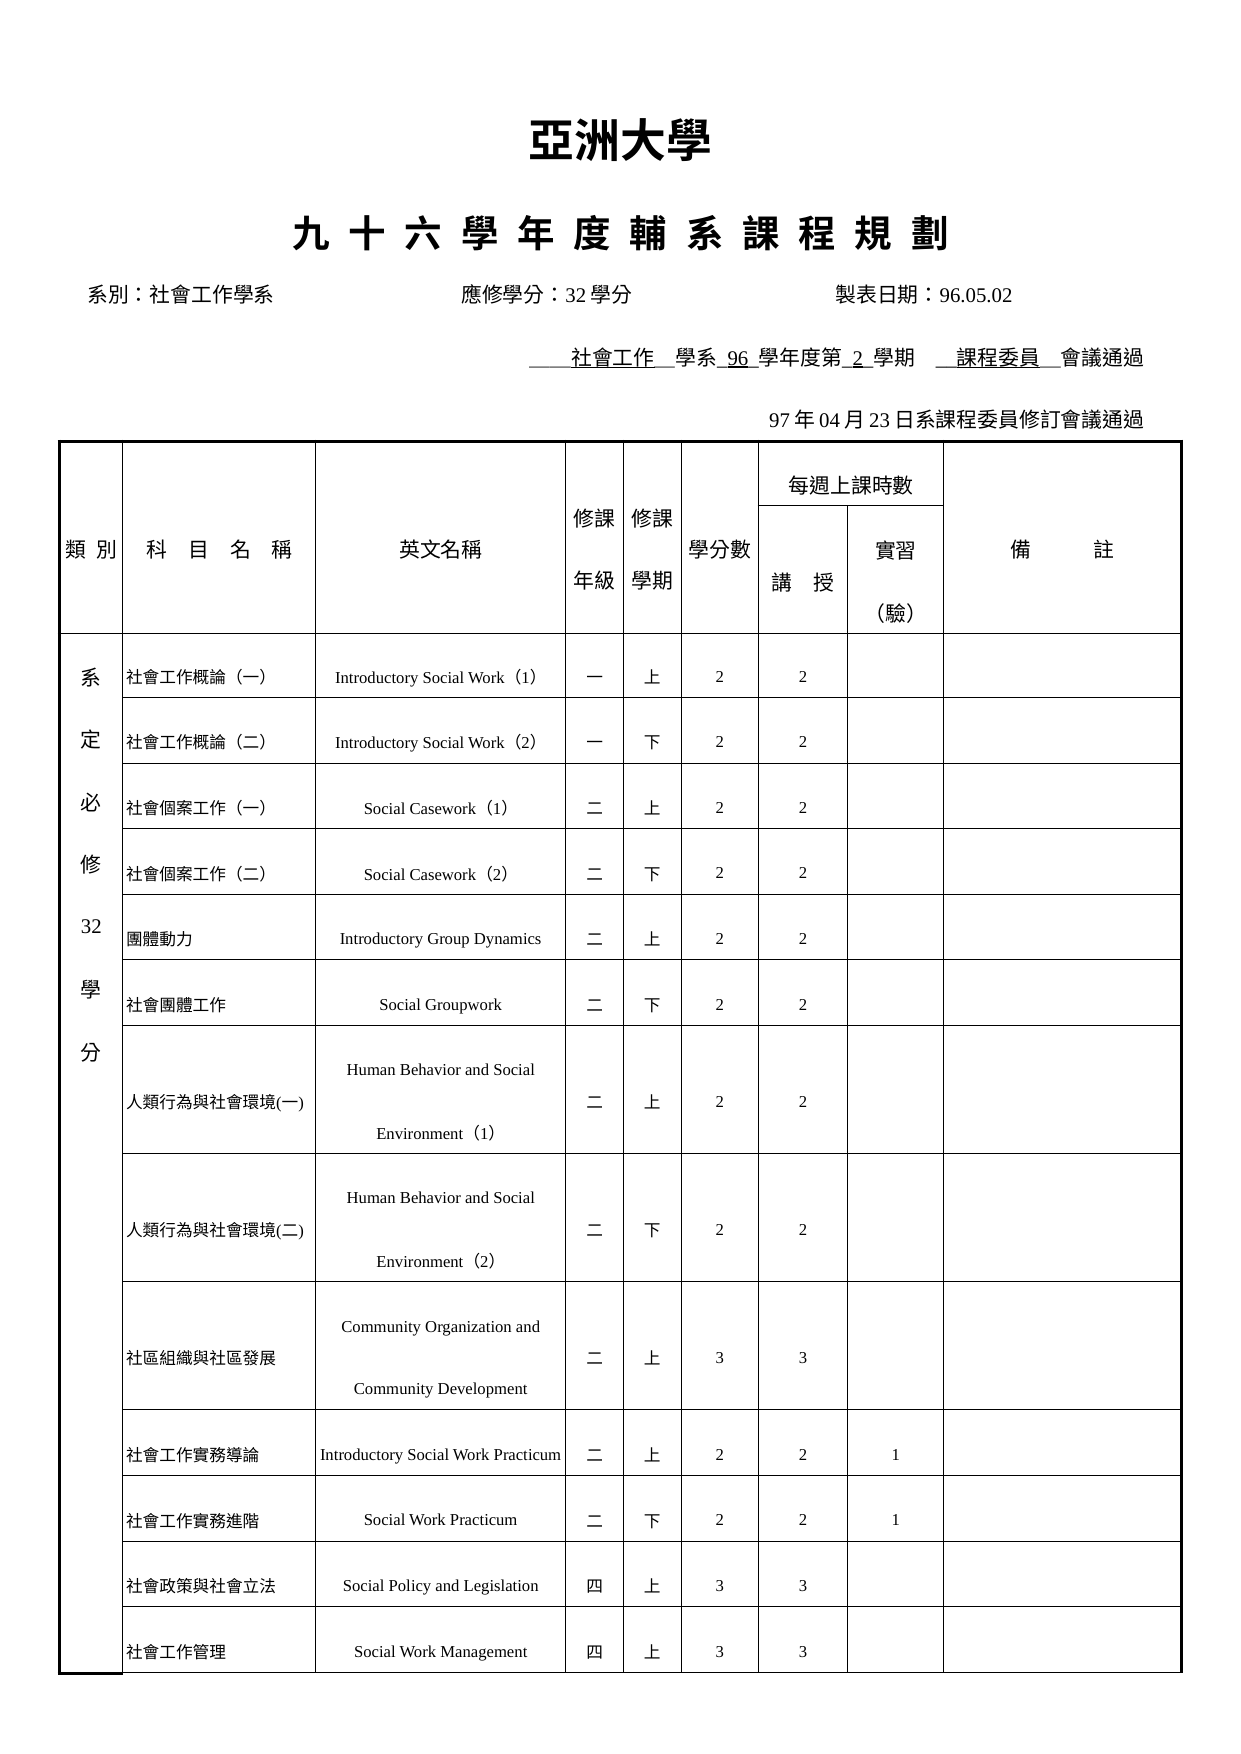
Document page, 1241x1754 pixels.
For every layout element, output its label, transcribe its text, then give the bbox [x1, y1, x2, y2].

table_cell Social Policy and Legislation [316, 1542, 565, 1606]
table_cell 1 [848, 1410, 943, 1475]
table_cell 科 目 名 稱 [123, 443, 315, 633]
table_cell 2 [759, 1154, 847, 1281]
table_cell 2 [682, 960, 758, 1025]
table_cell 2 [759, 1026, 847, 1153]
table_cell [944, 698, 1180, 762]
table_cell 2 [682, 1476, 758, 1541]
table_cell 社會工作概論（二） [123, 698, 315, 762]
table_cell [944, 1410, 1180, 1475]
table_cell 二 [566, 1154, 623, 1281]
table_cell [848, 829, 943, 894]
table_cell 2 [682, 1026, 758, 1153]
table_cell 社會個案工作（一） [123, 764, 315, 828]
table_cell [848, 1542, 943, 1606]
table_cell [944, 960, 1180, 1025]
table_cell 上 [624, 764, 681, 828]
table_cell 2 [682, 698, 758, 762]
table_cell 學分數 [682, 443, 758, 633]
table_cell 每週上課時數 [759, 443, 943, 505]
table_cell 2 [759, 1476, 847, 1541]
table_cell 人類行為與社會環境(一) [123, 1026, 315, 1153]
table_cell 1 [848, 1476, 943, 1541]
table_cell 2 [682, 895, 758, 959]
table_cell [944, 1542, 1180, 1606]
table_cell Introductory Social Work Practicum [316, 1410, 565, 1475]
table_cell 上 [624, 634, 681, 697]
table_cell 3 [682, 1542, 758, 1606]
table_cell 備 註 [944, 443, 1180, 633]
table_cell 社會政策與社會立法 [123, 1542, 315, 1606]
table_cell 2 [759, 960, 847, 1025]
table_cell 社會個案工作（二） [123, 829, 315, 894]
table_cell 下 [624, 1154, 681, 1281]
table_cell 上 [624, 1607, 681, 1672]
table_cell Human Behavior and Social Environment（1） [316, 1026, 565, 1153]
table_cell [944, 634, 1180, 697]
table_cell 講 授 [759, 506, 847, 633]
table_cell 3 [759, 1542, 847, 1606]
table_cell 2 [682, 764, 758, 828]
table_cell Social Casework（1） [316, 764, 565, 828]
table_cell Social Groupwork [316, 960, 565, 1025]
table_cell 社會工作管理 [123, 1607, 315, 1672]
table_cell 3 [759, 1607, 847, 1672]
table_cell 上 [624, 1542, 681, 1606]
table_cell [848, 698, 943, 762]
table_cell 二 [566, 1476, 623, 1541]
table_cell 2 [759, 698, 847, 762]
table_cell [848, 634, 943, 697]
table_cell [848, 895, 943, 959]
table_cell [944, 895, 1180, 959]
table_cell [848, 960, 943, 1025]
table_cell 二 [566, 764, 623, 828]
table_cell 英文名稱 [316, 443, 565, 633]
table_header 應修學分：32學分 [433, 252, 807, 314]
table_cell 2 [682, 1410, 758, 1475]
table_cell 二 [566, 960, 623, 1025]
table_cell [944, 829, 1180, 894]
table_cell 系 定 必 修 32 學 分 [61, 634, 122, 1672]
table_cell 一 [566, 634, 623, 697]
table_cell 2 [759, 634, 847, 697]
table_cell 上 [624, 1282, 681, 1409]
text 九 十 六 學 年 度 輔 系 課 程 規 劃 [59, 189, 1181, 252]
table_cell 下 [624, 829, 681, 894]
table_cell 社會工作實務導論 [123, 1410, 315, 1475]
table_cell 二 [566, 1282, 623, 1409]
table_cell Introductory Social Work（1） [316, 634, 565, 697]
table_cell 3 [682, 1607, 758, 1672]
table_cell 一 [566, 698, 623, 762]
table_cell 二 [566, 1410, 623, 1475]
table_cell 3 [682, 1282, 758, 1409]
table_cell 下 [624, 960, 681, 1025]
table_cell 修課年級 [566, 443, 623, 633]
table_cell 2 [759, 764, 847, 828]
table_cell 2 [759, 895, 847, 959]
table_cell Introductory Social Work（2） [316, 698, 565, 762]
table_cell 上 [624, 1410, 681, 1475]
text 亞洲大學 [59, 64, 1181, 189]
table_cell 二 [566, 829, 623, 894]
table_cell 2 [759, 829, 847, 894]
table_cell 社區組織與社區發展 [123, 1282, 315, 1409]
table_cell 社會工作實務進階 [123, 1476, 315, 1541]
table_cell 四 [566, 1542, 623, 1606]
table_cell [944, 1476, 1180, 1541]
table_cell [848, 1282, 943, 1409]
table_cell 3 [759, 1282, 847, 1409]
table_cell [848, 1154, 943, 1281]
table_cell 97年04月23日系課程委員修訂會議通過 [59, 377, 1181, 439]
table_cell 人類行為與社會環境(二) [123, 1154, 315, 1281]
table_cell 下 [624, 1476, 681, 1541]
table_cell [944, 1154, 1180, 1281]
table_cell Introductory Group Dynamics [316, 895, 565, 959]
table_cell [848, 764, 943, 828]
table_cell 上 [624, 895, 681, 959]
table_cell 2 [682, 634, 758, 697]
table_cell [848, 1607, 943, 1672]
table_cell 2 [759, 1410, 847, 1475]
table_cell [944, 1607, 1180, 1672]
table_cell [944, 764, 1180, 828]
table_cell [944, 1026, 1180, 1153]
table_cell Social Work Management [316, 1607, 565, 1672]
table_cell 團體動力 [123, 895, 315, 959]
table_cell [848, 1026, 943, 1153]
table_cell 上 [624, 1026, 681, 1153]
table_cell Human Behavior and Social Environment（2） [316, 1154, 565, 1281]
table_header 系別：社會工作學系 [59, 252, 433, 314]
table_cell 社會團體工作 [123, 960, 315, 1025]
table_cell [944, 1282, 1180, 1409]
table_cell 2 [682, 1154, 758, 1281]
table_cell 二 [566, 895, 623, 959]
table_cell Social Work Practicum [316, 1476, 565, 1541]
table_cell 實習（驗） [848, 506, 943, 633]
table_cell 社會工作概論（一） [123, 634, 315, 697]
table_cell 2 [682, 829, 758, 894]
table_header 製表日期：96.05.02 [807, 252, 1181, 314]
table_cell 類 別 [61, 443, 122, 633]
table_cell 下 [624, 698, 681, 762]
table_cell Social Casework（2） [316, 829, 565, 894]
table_cell ＿＿社會工作＿學系_96_學年度第_2_學期 __課程委員＿會議通過 [59, 315, 1181, 377]
table_cell 二 [566, 1026, 623, 1153]
table_cell 四 [566, 1607, 623, 1672]
table_cell 修課學期 [624, 443, 681, 633]
table_cell Community Organization and Community Development [316, 1282, 565, 1409]
